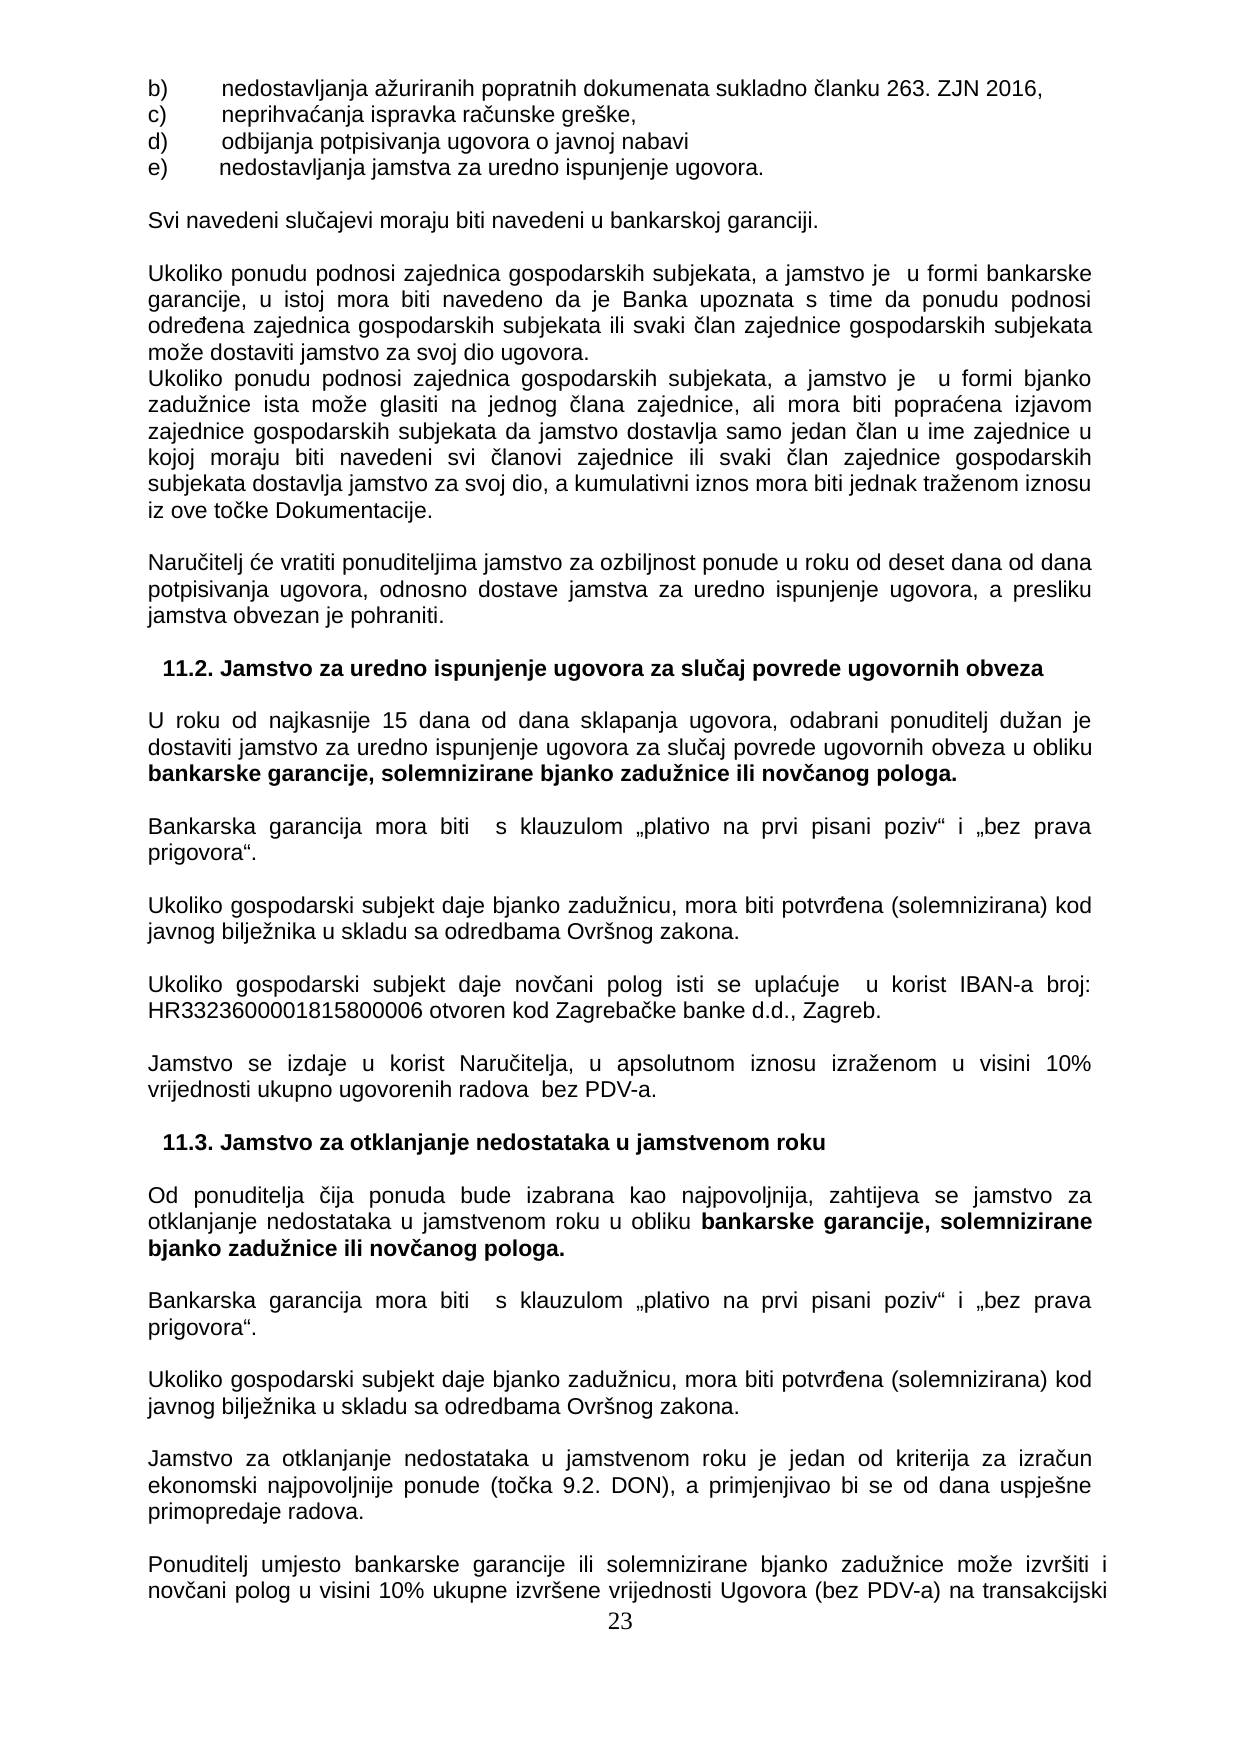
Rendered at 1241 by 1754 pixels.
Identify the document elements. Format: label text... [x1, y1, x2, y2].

text b) nedostavljanja ažuriranih popratnih dokumenata sukladno članku 263. ZJN 2016, [148, 75, 1093, 101]
text Svi navedeni slučajevi moraju biti navedeni u bankarskoj garanciji. [148, 207, 1093, 233]
text Ukoliko ponudu podnosi zajednica gospodarskih subjekata, a jamstvo je u formi bjanko zadužnice ista može glasiti na jednog člana zajednice, ali mora biti popraćena izjavom zajednice gospodarskih subjekata da jamstvo dostavlja samo jedan član u ime zajednice u kojoj moraju biti navedeni svi članovi zajednice ili svaki član zajednice gospodarskih subjekata dostavlja jamstvo za svoj dio, a kumulativni iznos mora biti jednak traženom iznosu iz ove točke Dokumentacije. [148, 365, 1093, 523]
subtitle Jamstvo za otklanjanje nedostataka u jamstvenom roku je jedan od kriterija za izračun ekonomski najpovoljnije ponude (točka 9.2. DON), a primjenjivao bi se od dana uspješne primopredaje radova. [148, 1445, 1093, 1524]
text d) odbijanja potpisivanja ugovora o javnoj nabavi [148, 128, 1093, 154]
text Naručitelj će vratiti ponuditeljima jamstvo za ozbiljnost ponude u roku od deset dana od dana potpisivanja ugovora, odnosno dostave jamstva za uredno ispunjenje ugovora, a presliku jamstva obvezan je pohraniti. [148, 549, 1093, 628]
text Ukoliko gospodarski subjekt daje bjanko zadužnicu, mora biti potvrđena (solemnizirana) kod javnog bilježnika u skladu sa odredbama Ovršnog zakona. [148, 1366, 1093, 1419]
text Jamstvo se izdaje u korist Naručitelja, u apsolutnom iznosu izraženom u visini 10% vrijednosti ukupno ugovorenih radova bez PDV-a. [148, 1050, 1093, 1103]
text Bankarska garancija mora biti s klauzulom „plativo na prvi pisani poziv“ i „bez prava prigovora“. [148, 813, 1093, 866]
text Bankarska garancija mora biti s klauzulom „plativo na prvi pisani poziv“ i „bez prava prigovora“. [148, 1287, 1093, 1340]
text c) neprihvaćanja ispravka računske greške, [148, 101, 1093, 128]
subtitle 11.2. Jamstvo za uredno ispunjenje ugovora za slučaj povrede ugovornih obveza [162, 655, 1093, 681]
text Ukoliko gospodarski subjekt daje novčani polog isti se uplaćuje u korist IBAN-a broj: HR3323600001815800006 otvoren kod Zagrebačke banke d.d., Zagreb. [148, 971, 1093, 1024]
text Ponuditelj umjesto bankarske garancije ili solemnizirane bjanko zadužnice može izvršiti i novčani polog u visini 10% ukupne izvršene vrijednosti Ugovora (bez PDV-a) na transakcijski [148, 1551, 1108, 1603]
text e) nedostavljanja jamstva za uredno ispunjenje ugovora. [148, 154, 1093, 180]
text Ukoliko ponudu podnosi zajednica gospodarskih subjekata, a jamstvo je u formi bankarske garancije, u istoj mora biti navedeno da je Banka upoznata s time da ponudu podnosi određena zajednica gospodarskih subjekata ili svaki član zajednice gospodarskih subjekata može dostaviti jamstvo za svoj dio ugovora. [148, 259, 1093, 365]
subtitle 11.3. Jamstvo za otklanjanje nedostataka u jamstvenom roku [162, 1129, 1093, 1156]
text U roku od najkasnije 15 dana od dana sklapanja ugovora, odabrani ponuditelj dužan je dostaviti jamstvo za uredno ispunjenje ugovora za slučaj povrede ugovornih obveza u obliku bankarske garancije, solemnizirane bjanko zadužnice ili novčanog pologa. [148, 707, 1093, 787]
text Ukoliko gospodarski subjekt daje bjanko zadužnicu, mora biti potvrđena (solemnizirana) kod javnog bilježnika u skladu sa odredbama Ovršnog zakona. [148, 892, 1093, 945]
subtitle Od ponuditelja čija ponuda bude izabrana kao najpovoljnija, zahtijeva se jamstvo za otklanjanje nedostataka u jamstvenom roku u obliku bankarske garancije, solemnizirane bjanko zadužnice ili novčanog pologa. [148, 1182, 1093, 1261]
